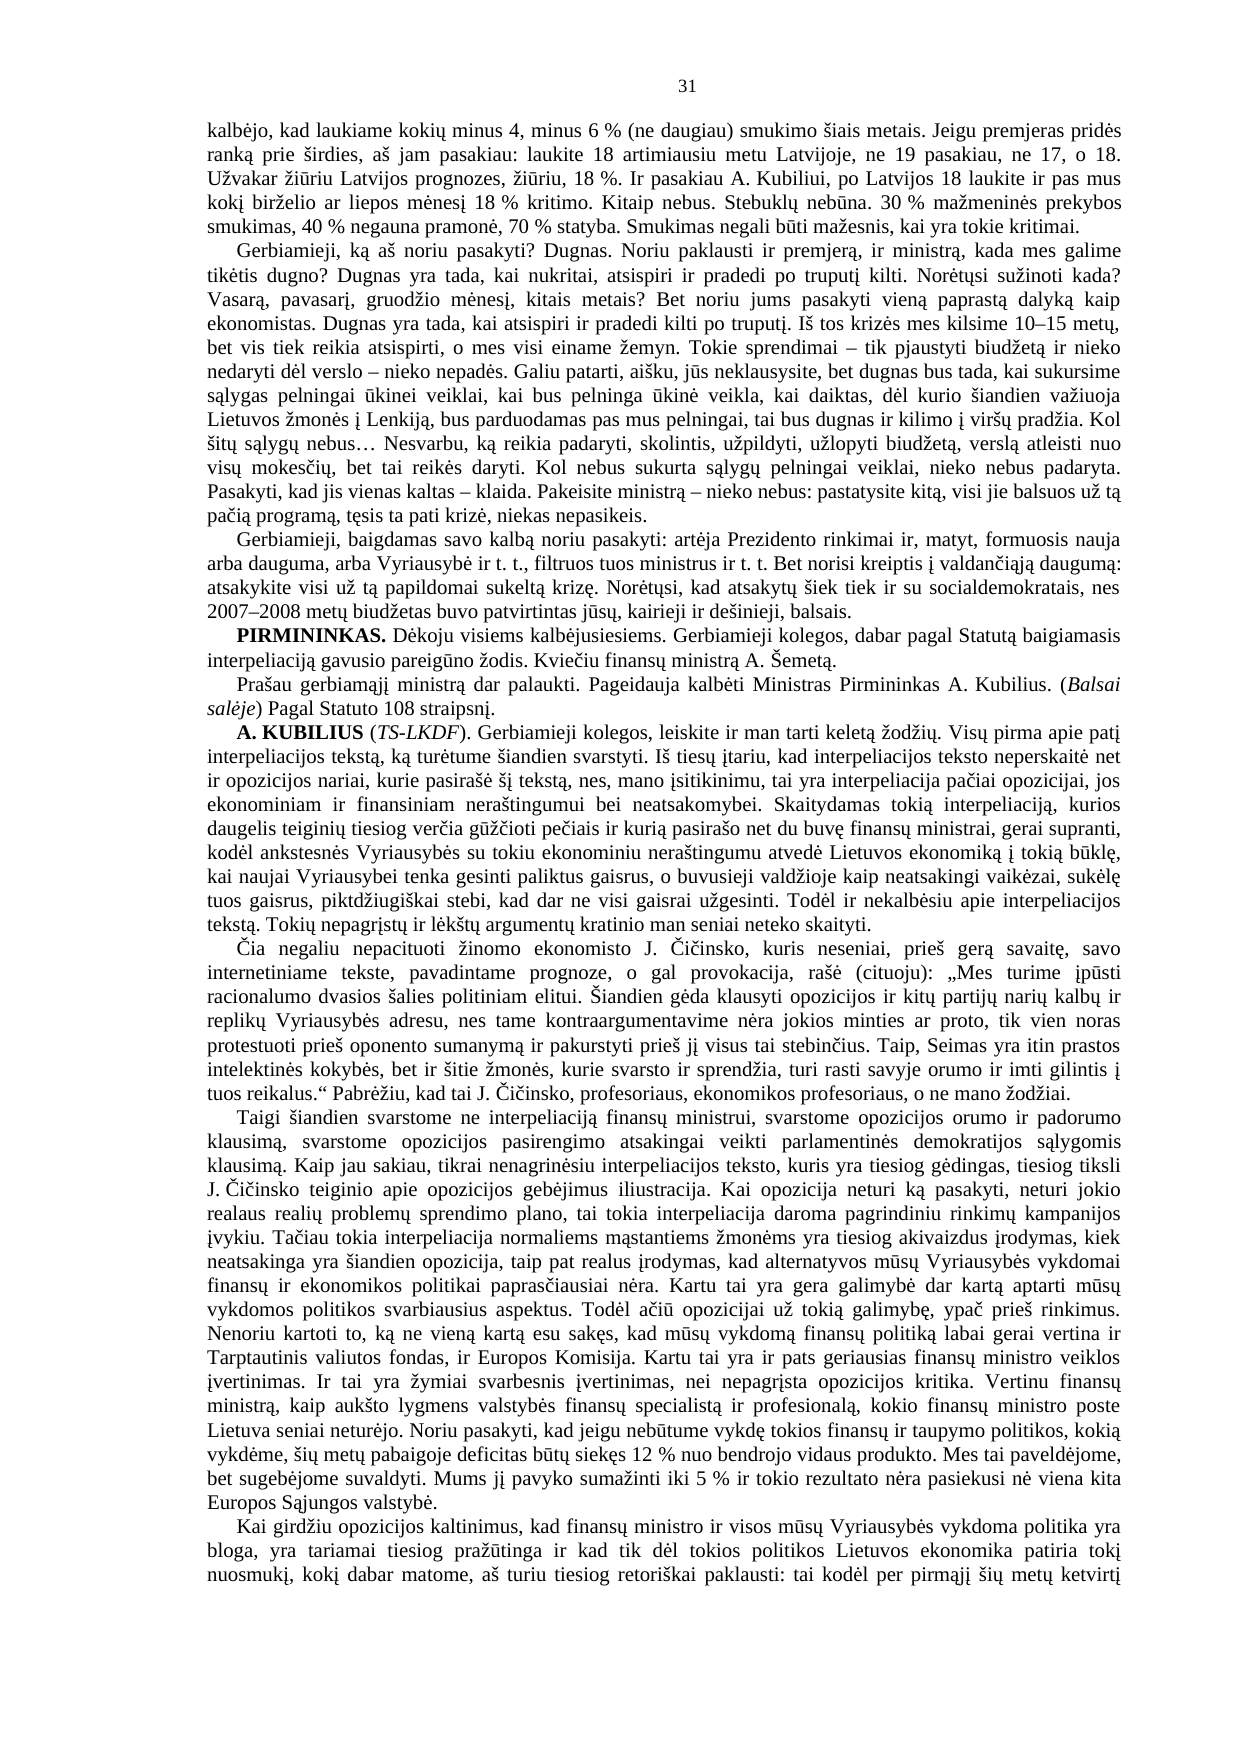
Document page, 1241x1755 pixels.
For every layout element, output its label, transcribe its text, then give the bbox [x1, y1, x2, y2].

text kalbėjo, kad laukiame kokių minus 4, minus 6 % (ne daugiau) smukimo šiais metais. Jeigu premjeras pridės ranką prie širdies, aš jam pasakiau: laukite 18 artimiausiu metu Latvijoje, ne 19 pasakiau, ne 17, o 18. Užvakar žiūriu Latvijos prognozes, žiūriu, 18 %. Ir pasakiau A. Kubiliui, po Latvijos 18 laukite ir pas mus kokį birželio ar liepos mėnesį 18 % kritimo. Kitaip nebus. Stebuklų nebūna. 30 % mažmeninės prekybos smukimas, 40 % negauna pramonė, 70 % statyba. Smukimas negali būti mažesnis, kai yra tokie kritimai. [207, 118, 1122, 238]
text Kai girdžiu opozicijos kaltinimus, kad finansų ministro ir visos mūsų Vyriausybės vykdoma politika yra bloga, yra tariamai tiesiog pražūtinga ir kad tik dėl tokios politikos Lietuvos ekonomika patiria tokį nuosmukį, kokį dabar matome, aš turiu tiesiog retoriškai paklausti: tai kodėl per pirmąjį šių metų ketvirtį [207, 1514, 1122, 1586]
text PIRMININKAS. Dėkoju visiems kalbėjusiesiems. Gerbiamieji kolegos, dabar pagal Statutą baigiamasis interpeliaciją gavusio pareigūno žodis. Kviečiu finansų ministrą A. Šemetą. [207, 623, 1122, 672]
text Prašau gerbiamąjį ministrą dar palaukti. Pageidauja kalbėti Ministras Pirmininkas A. Kubilius. (Balsai salėje) Pagal Statuto 108 straipsnį. [207, 672, 1122, 720]
text A. KUBILIUS (TS-LKDF). Gerbiamieji kolegos, leiskite ir man tarti keletą žodžių. Visų pirma apie patį interpeliacijos tekstą, ką turėtume šiandien svarstyti. Iš tiesų įtariu, kad interpeliacijos teksto neperskaitė net ir opozicijos nariai, kurie pasirašė šį tekstą, nes, mano įsitikinimu, tai yra interpeliacija pačiai opozicijai, jos ekonominiam ir finansiniam neraštingumui bei neatsakomybei. Skaitydamas tokią interpeliaciją, kurios daugelis teiginių tiesiog verčia gūžčioti pečiais ir kurią pasirašo net du buvę finansų ministrai, gerai supranti, kodėl ankstesnės Vyriausybės su tokiu ekonominiu neraštingumu atvedė Lietuvos ekonomiką į tokią būklę, kai naujai Vyriausybei tenka gesinti paliktus gaisrus, o buvusieji valdžioje kaip neatsakingi vaikėzai, sukėlę tuos gaisrus, piktdžiugiškai stebi, kad dar ne visi gaisrai užgesinti. Todėl ir nekalbėsiu apie interpeliacijos tekstą. Tokių nepagrįstų ir lėkštų argumentų kratinio man seniai neteko skaityti. [207, 720, 1122, 936]
text Čia negaliu nepacituoti žinomo ekonomisto J. Čičinsko, kuris neseniai, prieš gerą savaitę, savo internetiniame tekste, pavadintame prognoze, o gal provokacija, rašė (cituoju): „Mes turime įpūsti racionalumo dvasios šalies politiniam elitui. Šiandien gėda klausyti opozicijos ir kitų partijų narių kalbų ir replikų Vyriausybės adresu, nes tame kontraargumentavime nėra jokios minties ar proto, tik vien noras protestuoti prieš oponento sumanymą ir pakurstyti prieš jį visus tai stebinčius. Taip, Seimas yra itin prastos intelektinės kokybės, bet ir šitie žmonės, kurie svarsto ir sprendžia, turi rasti savyje orumo ir imti gilintis į tuos reikalus.“ Pabrėžiu, kad tai J. Čičinsko, profesoriaus, ekonomikos profesoriaus, o ne mano žodžiai. [207, 936, 1122, 1105]
text Gerbiamieji, ką aš noriu pasakyti? Dugnas. Noriu paklausti ir premjerą, ir ministrą, kada mes galime tikėtis dugno? Dugnas yra tada, kai nukritai, atsispiri ir pradedi po truputį kilti. Norėtųsi sužinoti kada? Vasarą, pavasarį, gruodžio mėnesį, kitais metais? Bet noriu jums pasakyti vieną paprastą dalyką kaip ekonomistas. Dugnas yra tada, kai atsispiri ir pradedi kilti po truputį. Iš tos krizės mes kilsime 10–15 metų, bet vis tiek reikia atsispirti, o mes visi einame žemyn. Tokie sprendimai – tik pjaustyti biudžetą ir nieko nedaryti dėl verslo – nieko nepadės. Galiu patarti, aišku, jūs neklausysite, bet dugnas bus tada, kai sukursime sąlygas pelningai ūkinei veiklai, kai bus pelninga ūkinė veikla, kai daiktas, dėl kurio šiandien važiuoja Lietuvos žmonės į Lenkiją, bus parduodamas pas mus pelningai, tai bus dugnas ir kilimo į viršų pradžia. Kol šitų sąlygų nebus… Nesvarbu, ką reikia padaryti, skolintis, užpildyti, užlopyti biudžetą, verslą atleisti nuo visų mokesčių, bet tai reikės daryti. Kol nebus sukurta sąlygų pelningai veiklai, nieko nebus padaryta. Pasakyti, kad jis vienas kaltas – klaida. Pakeisite ministrą – nieko nebus: pastatysite kitą, visi jie balsuos už tą pačią programą, tęsis ta pati krizė, niekas nepasikeis. [207, 238, 1122, 527]
text Gerbiamieji, baigdamas savo kalbą noriu pasakyti: artėja Prezidento rinkimai ir, matyt, formuosis nauja arba dauguma, arba Vyriausybė ir t. t., filtruos tuos ministrus ir t. t. Bet norisi kreiptis į valdančiąją daugumą: atsakykite visi už tą papildomai sukeltą krizę. Norėtųsi, kad atsakytų šiek tiek ir su socialdemokratais, nes 2007–2008 metų biudžetas buvo patvirtintas jūsų, kairieji ir dešinieji, balsais. [207, 527, 1122, 623]
text Taigi šiandien svarstome ne interpeliaciją finansų ministrui, svarstome opozicijos orumo ir padorumo klausimą, svarstome opozicijos pasirengimo atsakingai veikti parlamentinės demokratijos sąlygomis klausimą. Kaip jau sakiau, tikrai nenagrinėsiu interpeliacijos teksto, kuris yra tiesiog gėdingas, tiesiog tiksli J. Čičinsko teiginio apie opozicijos gebėjimus iliustracija. Kai opozicija neturi ką pasakyti, neturi jokio realaus realių problemų sprendimo plano, tai tokia interpeliacija daroma pagrindiniu rinkimų kampanijos įvykiu. Tačiau tokia interpeliacija normaliems mąstantiems žmonėms yra tiesiog akivaizdus įrodymas, kiek neatsakinga yra šiandien opozicija, taip pat realus įrodymas, kad alternatyvos mūsų Vyriausybės vykdomai finansų ir ekonomikos politikai paprasčiausiai nėra. Kartu tai yra gera galimybė dar kartą aptarti mūsų vykdomos politikos svarbiausius aspektus. Todėl ačiū opozicijai už tokią galimybę, ypač prieš rinkimus. Nenoriu kartoti to, ką ne vieną kartą esu sakęs, kad mūsų vykdomą finansų politiką labai gerai vertina ir Tarptautinis valiutos fondas, ir Europos Komisija. Kartu tai yra ir pats geriausias finansų ministro veiklos įvertinimas. Ir tai yra žymiai svarbesnis įvertinimas, nei nepagrįsta opozicijos kritika. Vertinu finansų ministrą, kaip aukšto lygmens valstybės finansų specialistą ir profesionalą, kokio finansų ministro poste Lietuva seniai neturėjo. Noriu pasakyti, kad jeigu nebūtume vykdę tokios finansų ir taupymo politikos, kokią vykdėme, šių metų pabaigoje deficitas būtų siekęs 12 % nuo bendrojo vidaus produkto. Mes tai paveldėjome, bet sugebėjome suvaldyti. Mums jį pavyko sumažinti iki 5 % ir tokio rezultato nėra pasiekusi nė viena kita Europos Sąjungos valstybė. [207, 1105, 1122, 1514]
